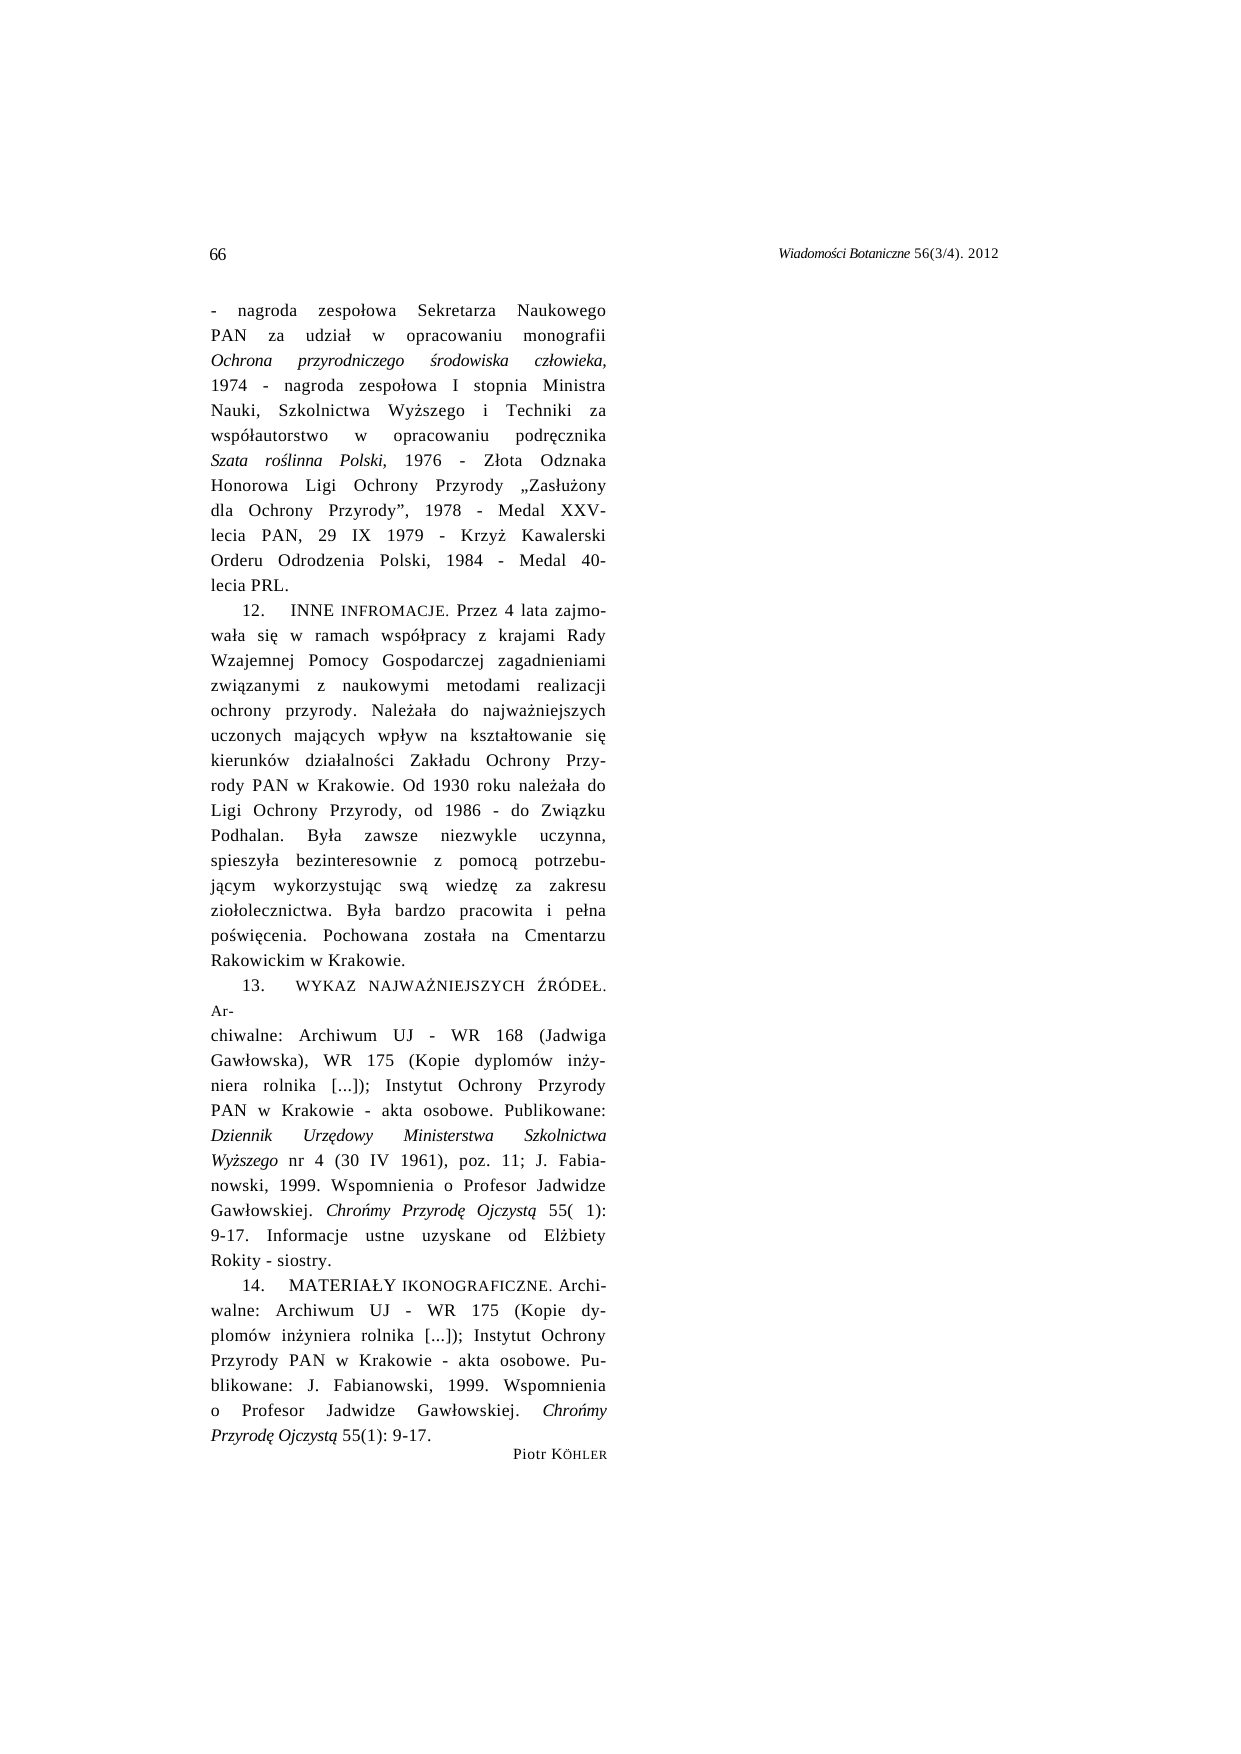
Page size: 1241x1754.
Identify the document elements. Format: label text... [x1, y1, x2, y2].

text 66 [209, 246, 227, 264]
text Piotr Köhler [208, 1447, 607, 1462]
text Wiadomości Botaniczne 56(3/4). 2012 [778, 247, 999, 261]
text - nagroda zespołowa Sekretarza Naukowego PAN za udział w opracowaniu monografii Ochrona przyrodniczego środowiska człowieka, 1974 - nagroda zespołowa I stopnia Ministra Nauki, Szkolnictwa Wyższego i Techniki za współautorstwo w opracowaniu podręcznika Szata roślinna Polski, 1976 - Złota Odznaka Honorowa Ligi Ochrony Przyrody „Zasłużony dla Ochrony Przyrody”, 1978 - Medal XXV- lecia PAN, 29 IX 1979 - Krzyż Kawalerski Orderu Odrodzenia Polski, 1984 - Medal 40- lecia PRL. [211, 297, 607, 597]
list WYKAZ NAJWAŻNIEJSZYCH ŹRÓDEŁ. Ar- chiwalne: Archiwum UJ - WR 168 (Jadwiga Gawłowska), WR 175 (Kopie dyplomów inży- niera rolnika [...]); Instytut Ochrony Przyrody PAN w Krakowie - akta osobowe. Publikowane: Dziennik Urzędowy Ministerstwa Szkolnictwa Wyższego nr 4 (30 IV 1961), poz. 11; J. Fabia- nowski, 1999. Wspomnienia o Profesor Jadwidze Gawłowskiej. Chrońmy Przyrodę Ojczystą 55( 1): 9-17. Informacje ustne uzyskane od Elżbiety Rokity - siostry. [211, 972, 607, 1272]
list INNE INFROMACJE. Przez 4 lata zajmo- wała się w ramach współpracy z krajami Rady Wzajemnej Pomocy Gospodarczej zagadnieniami związanymi z naukowymi metodami realizacji ochrony przyrody. Należała do najważniejszych uczonych mających wpływ na kształtowanie się kierunków działalności Zakładu Ochrony Przy- rody PAN w Krakowie. Od 1930 roku należała do Ligi Ochrony Przyrody, od 1986 - do Związku Podhalan. Była zawsze niezwykle uczynna, spieszyła bezinteresownie z pomocą potrzebu- jącym wykorzystując swą wiedzę za zakresu ziołolecznictwa. Była bardzo pracowita i pełna poświęcenia. Pochowana została na Cmentarzu Rakowickim w Krakowie. [211, 597, 607, 972]
list MATERIAŁY IKONOGRAFICZNE. Archi- walne: Archiwum UJ - WR 175 (Kopie dy- plomów inżyniera rolnika [...]); Instytut Ochrony Przyrody PAN w Krakowie - akta osobowe. Pu- blikowane: J. Fabianowski, 1999. Wspomnienia o Profesor Jadwidze Gawłowskiej. Chrońmy Przyrodę Ojczystą 55(1): 9-17. [211, 1272, 607, 1447]
